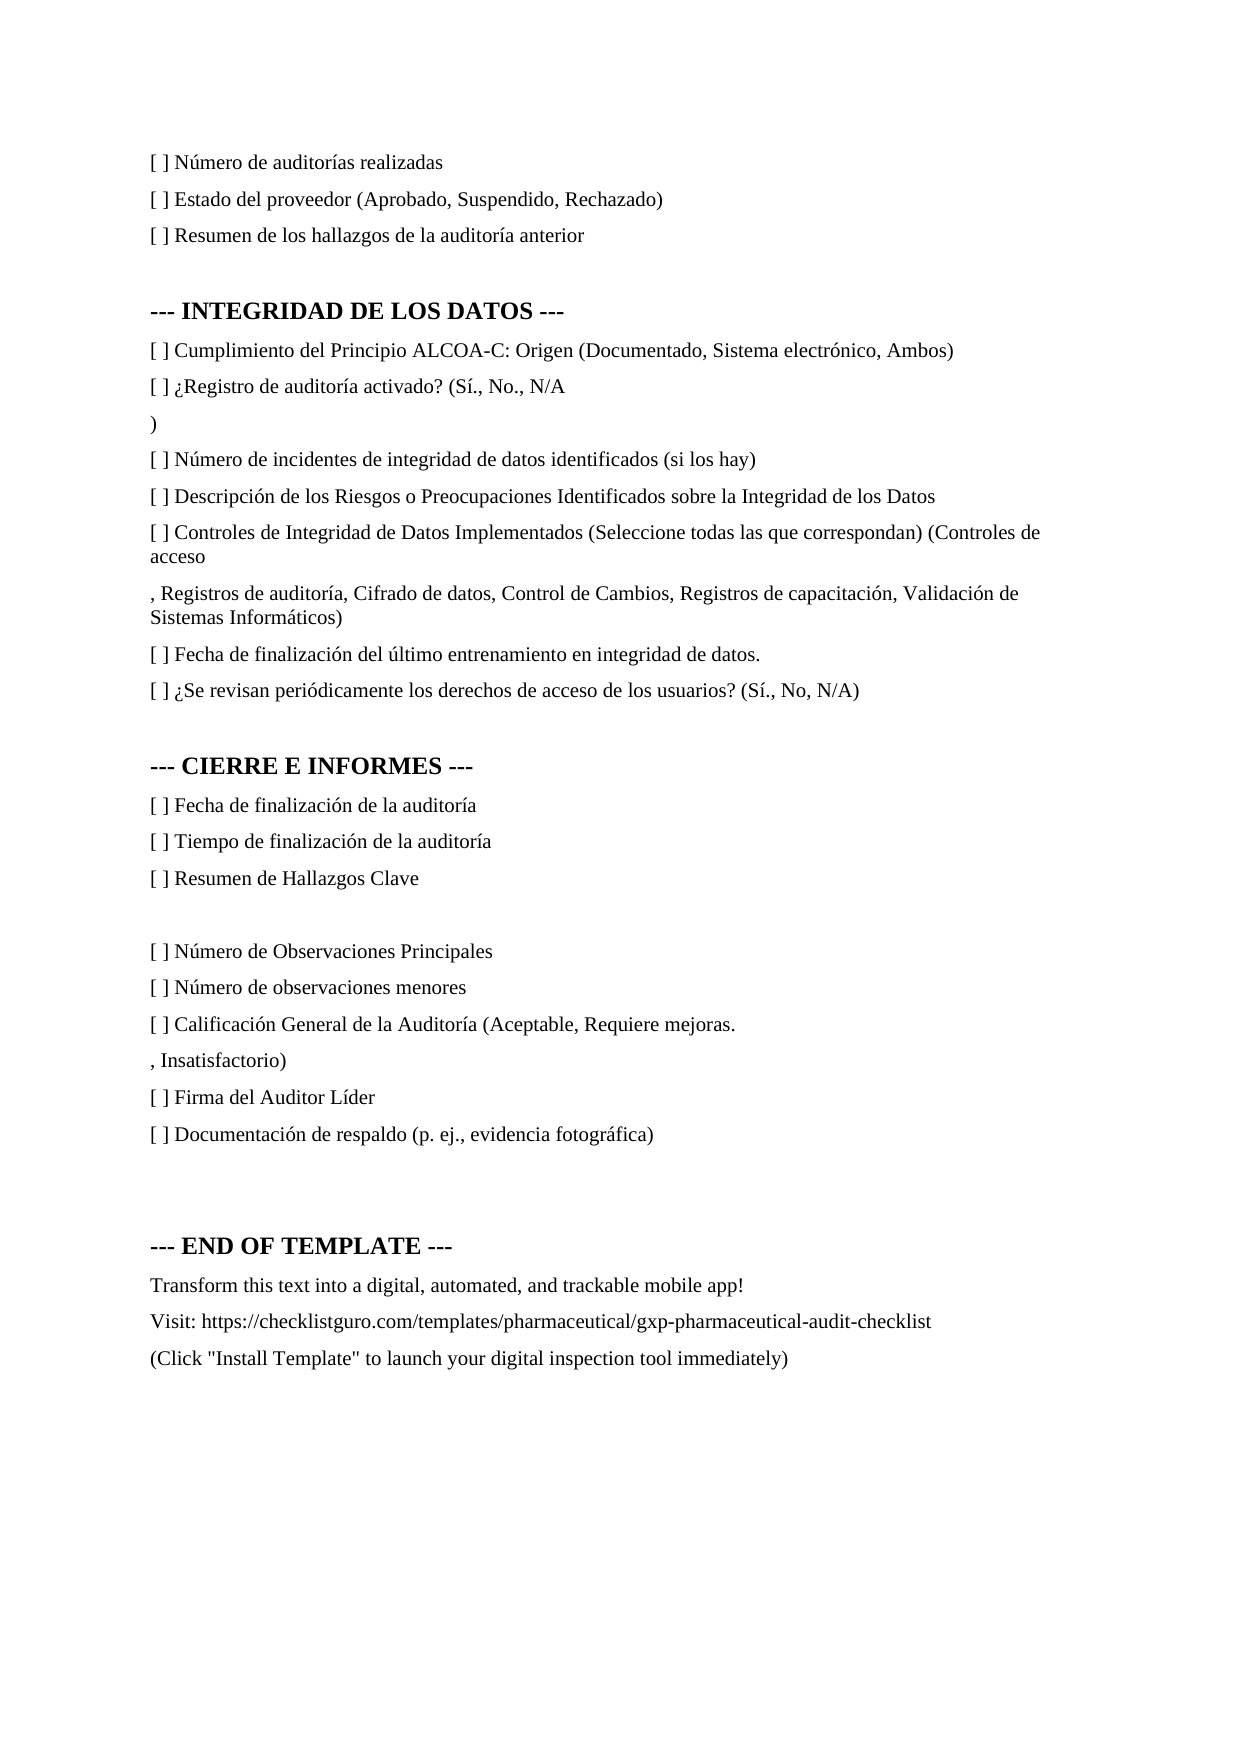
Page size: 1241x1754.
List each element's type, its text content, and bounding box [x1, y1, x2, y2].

text , Registros de auditoría, Cifrado de datos, Control de Cambios, Registros de capacitación, Validación de Sistemas Informáticos) [150, 581, 1090, 629]
text ) [150, 411, 1090, 435]
text [ ] Estado del proveedor (Aprobado, Suspendido, Rechazado) [150, 187, 1090, 211]
text [ ] Firma del Auditor Líder [150, 1085, 1090, 1109]
text [ ] Calificación General de la Auditoría (Aceptable, Requiere mejoras. [150, 1012, 1090, 1036]
text Transform this text into a digital, automated, and trackable mobile app! [150, 1272, 1090, 1297]
text [ ] Fecha de finalización del último entrenamiento en integridad de datos. [150, 642, 1090, 666]
text [ ] Tiempo de finalización de la auditoría [150, 829, 1090, 853]
text [ ] Resumen de los hallazgos de la auditoría anterior [150, 223, 1090, 247]
text [ ] ¿Registro de auditoría activado? (Sí., No., N/A [150, 374, 1090, 398]
text --- CIERRE E INFORMES --- [150, 751, 1090, 780]
text --- INTEGRIDAD DE LOS DATOS --- [150, 296, 1090, 325]
text [ ] Número de observaciones menores [150, 975, 1090, 999]
text [ ] Número de incidentes de integridad de datos identificados (si los hay) [150, 447, 1090, 471]
text [ ] ¿Se revisan periódicamente los derechos de acceso de los usuarios? (Sí., No, N/A) [150, 678, 1090, 702]
text --- END OF TEMPLATE --- [150, 1231, 1090, 1260]
text [ ] Número de auditorías realizadas [150, 150, 1090, 174]
text , Insatisfactorio) [150, 1048, 1090, 1072]
text [ ] Controles de Integridad de Datos Implementados (Seleccione todas las que correspondan) (Controles de acceso [150, 520, 1090, 568]
text [ ] Cumplimiento del Principio ALCOA-C: Origen (Documentado, Sistema electrónico, Ambos) [150, 337, 1090, 362]
text (Click "Install Template" to launch your digital inspection tool immediately) [150, 1346, 1090, 1370]
text [ ] Número de Observaciones Principales [150, 939, 1090, 963]
text [ ] Descripción de los Riesgos o Preocupaciones Identificados sobre la Integridad de los Datos [150, 484, 1090, 508]
text [ ] Fecha de finalización de la auditoría [150, 792, 1090, 817]
text Visit: https://checklistguro.com/templates/pharmaceutical/gxp-pharmaceutical-audit-checklist [150, 1309, 1090, 1333]
text [ ] Resumen de Hallazgos Clave [150, 866, 1090, 890]
text [ ] Documentación de respaldo (p. ej., evidencia fotográfica) [150, 1122, 1090, 1146]
